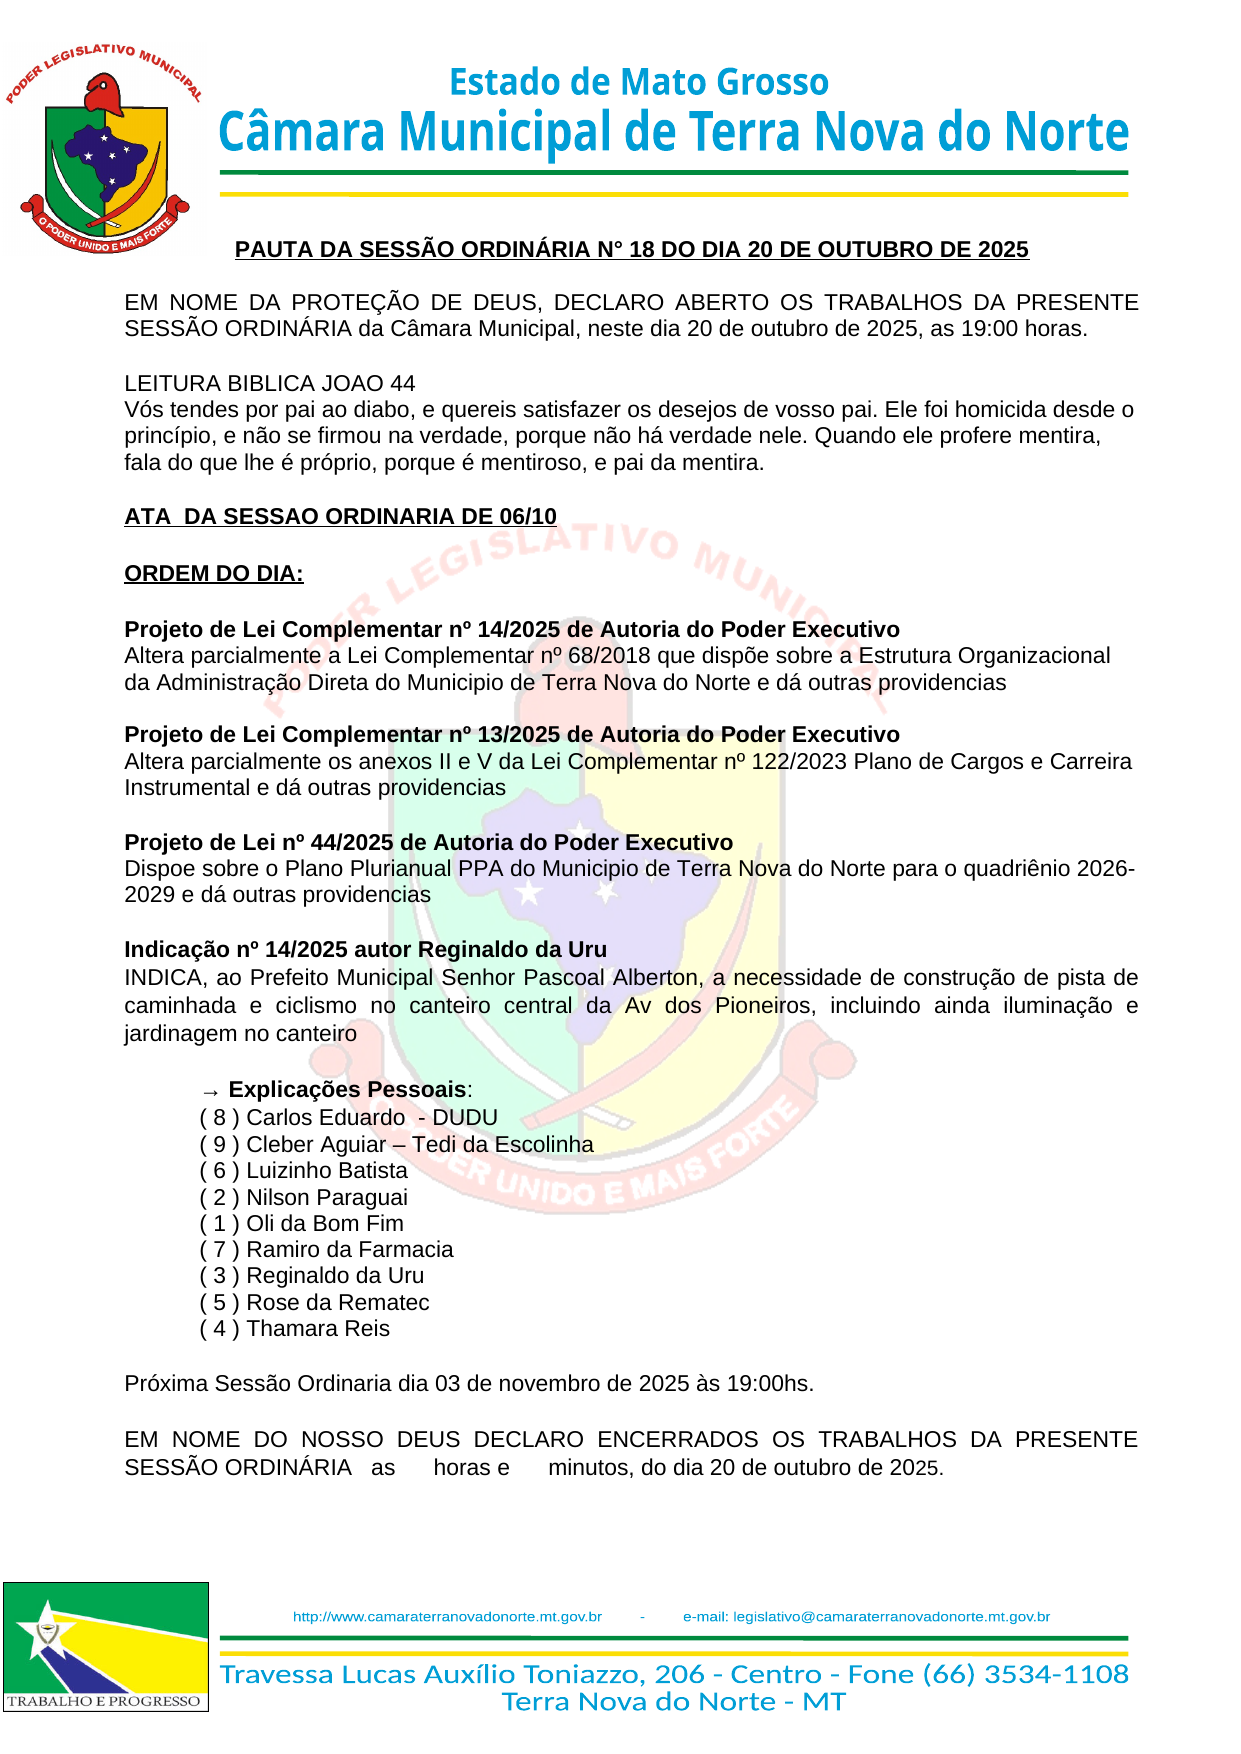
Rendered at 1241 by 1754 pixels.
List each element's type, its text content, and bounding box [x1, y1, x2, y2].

list ( 5 ) Rose da Rematec [199, 1289, 1140, 1315]
list ( 7 ) Ramiro da Farmacia [199, 1236, 1140, 1262]
list ( 6 ) Luizinho Batista [913, 1157, 1140, 1183]
subtitle EM NOME DA PROTEÇÃO DE DEUS, DECLARO ABERTO OS TRABALHOS DA PRESENTE SESSÃO ORDINÁRIA da Câmara Municipal, neste dia 20 de outubro de 2025, as 19:00 horas. [124, 289, 1140, 342]
text → Explicações Pessoais: [913, 1076, 1140, 1103]
text Altera parcialmente os anexos II e V da Lei Complementar nº 122/2023 Plano de Cargos e Carreira Instrumental e dá outras providencias [913, 748, 1140, 800]
list ( 9 ) Cleber Aguiar – Tedi da Escolinha [913, 1131, 1140, 1157]
text Dispoe sobre o Plano Plurianual PPA do Municipio de Terra Nova do Norte para o quadriênio 2026-2029 e dá outras providencias [913, 855, 1140, 907]
text Projeto de Lei Complementar nº 13/2025 de Autoria do Poder Executivo [124, 721, 250, 748]
text Altera parcialmente a Lei Complementar nº 68/2018 que dispõe sobre a Estrutura Organizacional da Administração Direta do Municipio de Terra Nova do Norte e dá outras providencias [124, 642, 250, 695]
text → Explicações Pessoais: [199, 1076, 250, 1103]
text ( 8 ) Carlos Eduardo - DUDU [199, 1104, 250, 1131]
picture [4, 1583, 208, 1711]
text Indicação nº 14/2025 autor Reginaldo da Uru [124, 936, 250, 962]
text ATA DA SESSAO ORDINARIA DE 06/10 [124, 503, 1140, 530]
text Projeto de Lei Complementar nº 14/2025 de Autoria do Poder Executivo [913, 616, 1140, 642]
subtitle PAUTA DA SESSÃO ORDINÁRIA N° 18 DO DIA 20 DE OUTUBRO DE 2025 [124, 236, 1140, 263]
text ( 8 ) Carlos Eduardo - DUDU [913, 1104, 1140, 1131]
text Indicação nº 14/2025 autor Reginaldo da Uru [913, 936, 1140, 962]
list ( 4 ) Thamara Reis [199, 1315, 1140, 1342]
text Projeto de Lei Complementar nº 14/2025 de Autoria do Poder Executivo [124, 616, 250, 642]
list ( 9 ) Cleber Aguiar – Tedi da Escolinha [199, 1131, 250, 1157]
text Vós tendes por pai ao diabo, e quereis satisfazer os desejos de vosso pai. Ele foi homicida desde o princípio, e não se firmou na verdade, porque não há verdade nele. Quando ele profere mentira, fala do que lhe é próprio, porque é mentiroso, e pai da mentira. [124, 396, 1140, 475]
text Dispoe sobre o Plano Plurianual PPA do Municipio de Terra Nova do Norte para o quadriênio 2026-2029 e dá outras providencias [124, 855, 250, 907]
list ( 2 ) Nilson Paraguai [913, 1183, 1140, 1210]
list ( 1 ) Oli da Bom Fim [199, 1210, 1140, 1236]
text Projeto de Lei nº 44/2025 de Autoria do Poder Executivo [124, 828, 250, 855]
picture [2, 42, 207, 256]
text INDICA, ao Prefeito Municipal Senhor Pascoal Alberton, a necessidade de construção de pista de caminhada e ciclismo no canteiro central da Av dos Pioneiros, incluindo ainda iluminação e jardinagem no canteiro [913, 964, 1140, 1046]
list ( 3 ) Reginaldo da Uru [199, 1262, 1140, 1289]
text Próxima Sessão Ordinaria dia 03 de novembro de 2025 às 19:00hs. [124, 1370, 1140, 1396]
picture [807, 1611, 815, 1617]
text Altera parcialmente os anexos II e V da Lei Complementar nº 122/2023 Plano de Cargos e Carreira Instrumental e dá outras providencias [124, 748, 250, 800]
text EM NOME DO NOSSO DEUS DECLARO ENCERRADOS OS TRABALHOS DA PRESENTE SESSÃO ORDINÁRIA as horas e minutos, do dia 20 de outubro de 2025. [124, 1426, 1140, 1480]
text ORDEM DO DIA: [913, 559, 1140, 586]
text Altera parcialmente a Lei Complementar nº 68/2018 que dispõe sobre a Estrutura Organizacional da Administração Direta do Municipio de Terra Nova do Norte e dá outras providencias [913, 642, 1140, 695]
text Projeto de Lei nº 44/2025 de Autoria do Poder Executivo [913, 828, 1140, 855]
text INDICA, ao Prefeito Municipal Senhor Pascoal Alberton, a necessidade de construção de pista de caminhada e ciclismo no canteiro central da Av dos Pioneiros, incluindo ainda iluminação e jardinagem no canteiro [124, 964, 250, 1046]
list ( 2 ) Nilson Paraguai [199, 1183, 250, 1210]
text ORDEM DO DIA: [124, 559, 250, 582]
list ( 6 ) Luizinho Batista [199, 1157, 250, 1183]
text LEITURA BIBLICA JOAO 44 [124, 370, 1140, 396]
text Projeto de Lei Complementar nº 13/2025 de Autoria do Poder Executivo [913, 721, 1140, 748]
